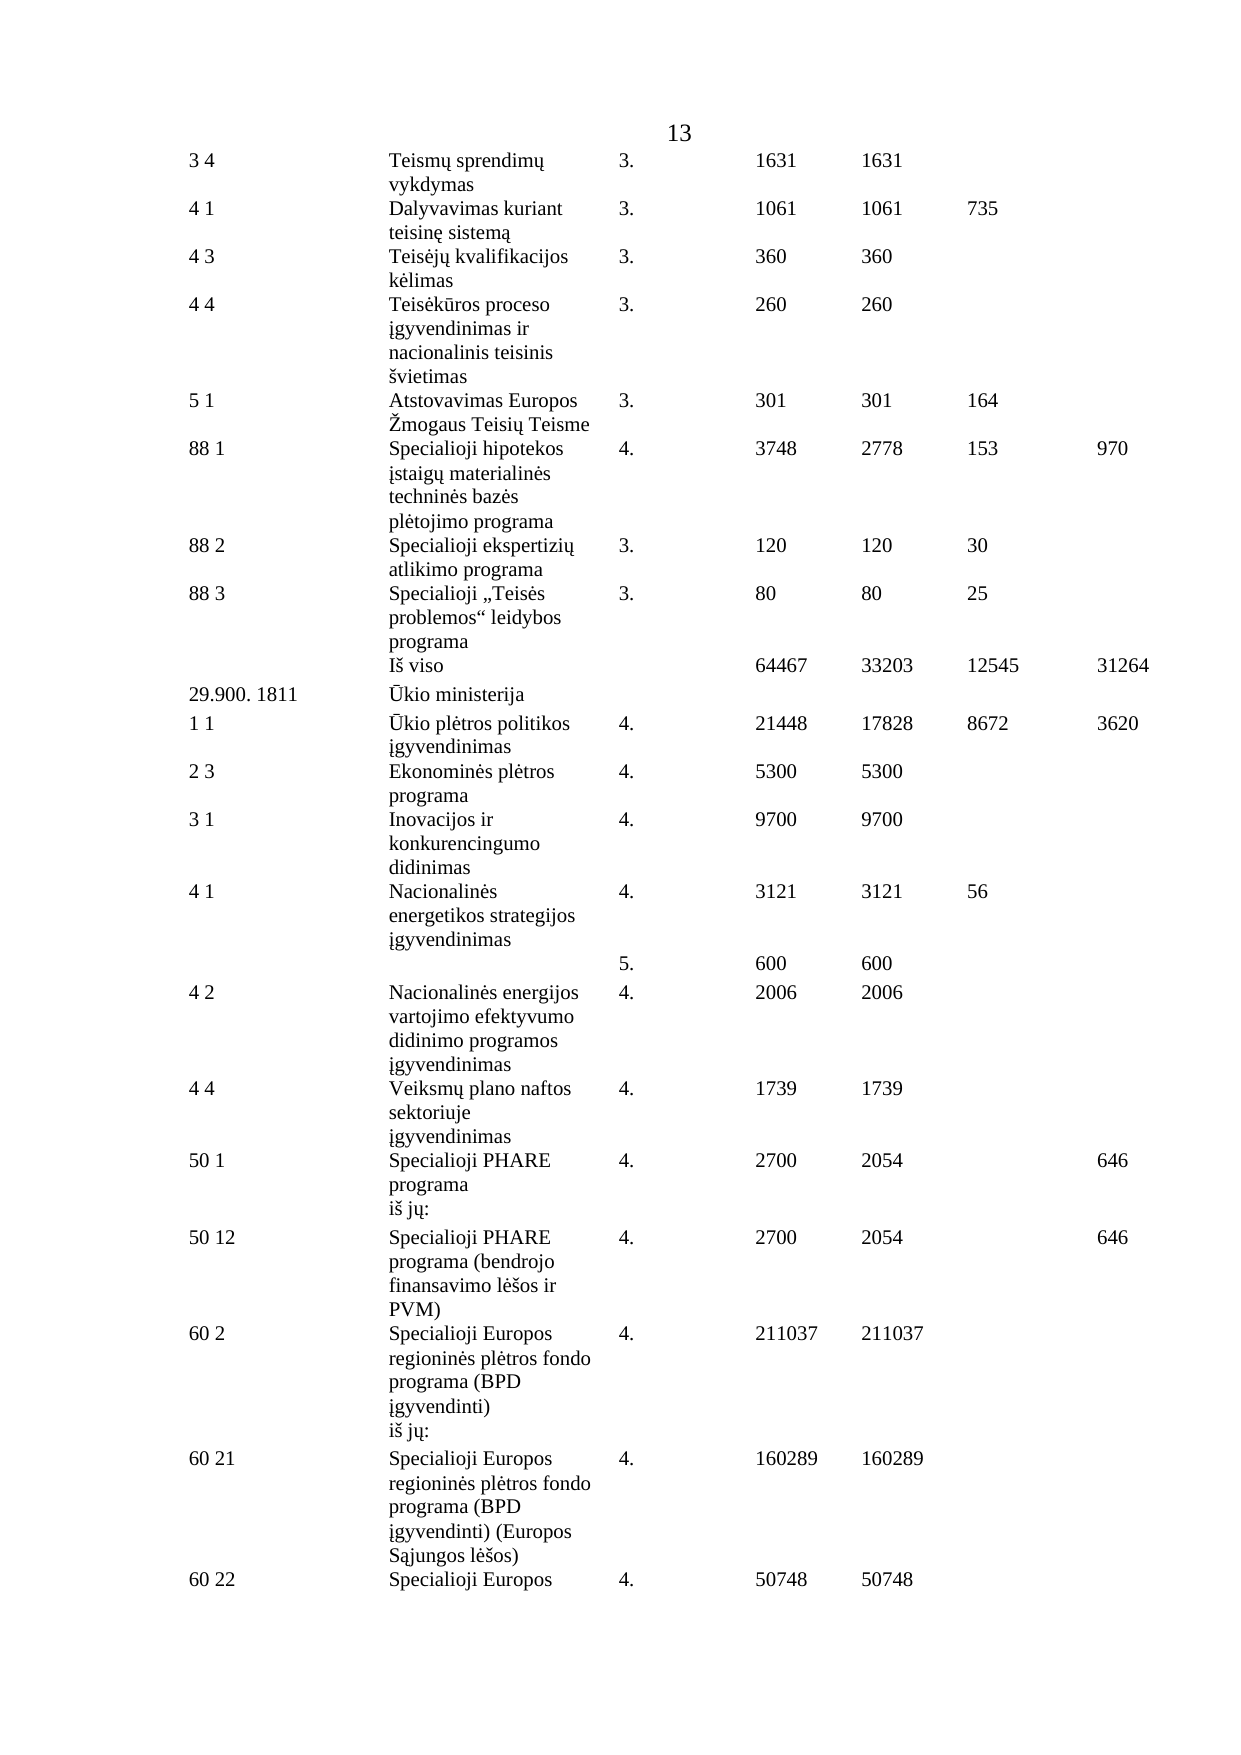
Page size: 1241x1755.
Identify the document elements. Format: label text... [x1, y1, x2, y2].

table_cell [1086, 1076, 1181, 1148]
table_cell 153 [956, 436, 1086, 533]
table_cell [850, 682, 956, 710]
table_cell [1086, 1418, 1181, 1446]
table_cell 4 4 [177, 292, 377, 388]
table_cell 5 1 [177, 388, 377, 436]
table_cell 3. [607, 196, 744, 244]
table_cell Ūkio plėtros politikos įgyvendinimas [377, 710, 607, 758]
table_cell 120 [744, 533, 850, 581]
table_cell 260 [850, 292, 956, 388]
table_cell Specialioji ekspertizių atlikimo programa [377, 533, 607, 581]
table_cell 160289 [744, 1446, 850, 1567]
table_cell [1086, 1321, 1181, 1418]
table_cell 301 [744, 388, 850, 436]
table_cell [956, 807, 1086, 879]
table_cell 4. [607, 1225, 744, 1321]
table_cell 3. [607, 244, 744, 292]
table_cell 29.900. 1811 [177, 682, 377, 710]
table_cell Specialioji PHARE programa (bendrojo finansavimo lėšos ir PVM) [377, 1225, 607, 1321]
table_cell [1086, 388, 1181, 436]
table_cell 2054 [850, 1225, 956, 1321]
table_cell 12545 [956, 653, 1086, 682]
table_cell 3121 [850, 879, 956, 951]
table_cell 1631 [850, 148, 956, 196]
table_cell 5. [607, 951, 744, 980]
table_cell 3. [607, 581, 744, 653]
table_cell 88 3 [177, 581, 377, 653]
table_cell 2 3 [177, 759, 377, 807]
table_cell 164 [956, 388, 1086, 436]
table_cell [177, 653, 377, 682]
table_cell [744, 1418, 850, 1446]
table_cell 88 1 [177, 436, 377, 533]
table_cell [377, 951, 607, 980]
table_cell 64467 [744, 653, 850, 682]
table_cell [1086, 533, 1181, 581]
table_cell [956, 1196, 1086, 1225]
table_cell 160289 [850, 1446, 956, 1567]
table_cell [1086, 1567, 1181, 1595]
table_cell 80 [850, 581, 956, 653]
table_cell 4. [607, 879, 744, 951]
table_cell 17828 [850, 710, 956, 758]
table_cell 2006 [850, 980, 956, 1076]
table_cell 3 4 [177, 148, 377, 196]
table_cell Specialioji Europos regioninės plėtros fondo programa (BPD įgyvendinti) (Europos Sąjungos lėšos) [377, 1446, 607, 1567]
table_cell [607, 1418, 744, 1446]
table_cell 4. [607, 1076, 744, 1148]
table_cell 211037 [850, 1321, 956, 1418]
table_cell 4 4 [177, 1076, 377, 1148]
table_cell [850, 1196, 956, 1225]
table_cell Specialioji „Teisės problemos“ leidybos programa [377, 581, 607, 653]
table_cell [956, 1446, 1086, 1567]
table_cell [1086, 759, 1181, 807]
table_cell Iš viso [377, 653, 607, 682]
table_cell 50748 [744, 1567, 850, 1595]
table_cell Specialioji hipotekos įstaigų materialinės techninės bazės plėtojimo programa [377, 436, 607, 533]
table_cell 3. [607, 148, 744, 196]
table_cell 9700 [744, 807, 850, 879]
table_cell [956, 1076, 1086, 1148]
table_cell 50748 [850, 1567, 956, 1595]
table_cell 2054 [850, 1148, 956, 1196]
table_cell 735 [956, 196, 1086, 244]
table_cell 60 2 [177, 1321, 377, 1418]
table_cell 4. [607, 1446, 744, 1567]
table_cell [1086, 148, 1181, 196]
table_cell 88 2 [177, 533, 377, 581]
table_cell [177, 1196, 377, 1225]
table_cell 970 [1086, 436, 1181, 533]
table_cell 2006 [744, 980, 850, 1076]
table_cell 1061 [744, 196, 850, 244]
table_cell 1 1 [177, 710, 377, 758]
table_cell 3. [607, 292, 744, 388]
table_cell Teisėkūros proceso įgyvendinimas ir nacionalinis teisinis švietimas [377, 292, 607, 388]
table_cell [1086, 1446, 1181, 1567]
table_cell [1086, 807, 1181, 879]
table_cell [956, 1225, 1086, 1321]
table_cell [956, 980, 1086, 1076]
table_cell 120 [850, 533, 956, 581]
table_cell 260 [744, 292, 850, 388]
table_cell 21448 [744, 710, 850, 758]
table_cell 1061 [850, 196, 956, 244]
table_cell 211037 [744, 1321, 850, 1418]
table_cell Inovacijos ir konkurencingumo didinimas [377, 807, 607, 879]
table_cell 3121 [744, 879, 850, 951]
table_cell Teismų sprendimų vykdymas [377, 148, 607, 196]
table_cell 5300 [850, 759, 956, 807]
table_cell [956, 1321, 1086, 1418]
table_cell 8672 [956, 710, 1086, 758]
table_cell 31264 [1086, 653, 1181, 682]
table_cell iš jų: [377, 1418, 607, 1446]
table_cell [1086, 244, 1181, 292]
table_cell [1086, 1196, 1181, 1225]
table_cell [956, 1418, 1086, 1446]
table_cell [1086, 980, 1181, 1076]
table_cell 4 1 [177, 196, 377, 244]
table_cell 9700 [850, 807, 956, 879]
table_cell 4 2 [177, 980, 377, 1076]
table_cell 1631 [744, 148, 850, 196]
table_cell Teisėjų kvalifikacijos kėlimas [377, 244, 607, 292]
table_cell 600 [744, 951, 850, 980]
table_cell 3. [607, 533, 744, 581]
table_cell Nacionalinės energetikos strategijos įgyvendinimas [377, 879, 607, 951]
table_cell 4 3 [177, 244, 377, 292]
table_cell 2700 [744, 1148, 850, 1196]
table_cell Ekonominės plėtros programa [377, 759, 607, 807]
table_cell 360 [850, 244, 956, 292]
table_cell [1086, 581, 1181, 653]
table_cell 600 [850, 951, 956, 980]
table_cell Specialioji Europos regioninės plėtros fondo programa (BPD įgyvendinti) [377, 1321, 607, 1418]
table_cell 3. [607, 388, 744, 436]
table_cell [1086, 879, 1181, 951]
table_cell 25 [956, 581, 1086, 653]
table_cell 50 12 [177, 1225, 377, 1321]
table_cell Specialioji Europos [377, 1567, 607, 1595]
table_cell [177, 1418, 377, 1446]
table_cell [956, 951, 1086, 980]
table_cell [956, 759, 1086, 807]
table_cell [956, 244, 1086, 292]
table_cell 4. [607, 1321, 744, 1418]
table_cell 30 [956, 533, 1086, 581]
table_cell 56 [956, 879, 1086, 951]
table_cell 4. [607, 980, 744, 1076]
table_cell [607, 653, 744, 682]
table_cell [1086, 682, 1181, 710]
table_cell [956, 148, 1086, 196]
table_cell [956, 1148, 1086, 1196]
table_cell Ūkio ministerija [377, 682, 607, 710]
table_cell 4. [607, 710, 744, 758]
table_cell Dalyvavimas kuriant teisinę sistemą [377, 196, 607, 244]
table_cell 1739 [850, 1076, 956, 1148]
table_cell [177, 951, 377, 980]
table_cell [607, 682, 744, 710]
table_cell iš jų: [377, 1196, 607, 1225]
table_cell [1086, 951, 1181, 980]
table_cell 360 [744, 244, 850, 292]
table_cell [744, 682, 850, 710]
table_cell [956, 292, 1086, 388]
table_cell 4. [607, 1148, 744, 1196]
table_cell 3620 [1086, 710, 1181, 758]
table_cell [607, 1196, 744, 1225]
table_cell [956, 682, 1086, 710]
table_cell Specialioji PHARE programa [377, 1148, 607, 1196]
table_cell 4. [607, 436, 744, 533]
table_cell [1086, 292, 1181, 388]
table_cell Veiksmų plano naftos sektoriuje įgyvendinimas [377, 1076, 607, 1148]
table_cell Nacionalinės energijos vartojimo efektyvumo didinimo programos įgyvendinimas [377, 980, 607, 1076]
table_cell 4. [607, 1567, 744, 1595]
table_cell [744, 1196, 850, 1225]
table_cell 4 1 [177, 879, 377, 951]
table_cell 3 1 [177, 807, 377, 879]
table_cell 50 1 [177, 1148, 377, 1196]
table_cell 5300 [744, 759, 850, 807]
table_cell 646 [1086, 1225, 1181, 1321]
table_cell 2700 [744, 1225, 850, 1321]
table_cell 60 22 [177, 1567, 377, 1595]
table_cell 4. [607, 807, 744, 879]
table_cell [850, 1418, 956, 1446]
table_cell 3748 [744, 436, 850, 533]
table_cell 646 [1086, 1148, 1181, 1196]
table_cell 2778 [850, 436, 956, 533]
table_cell 60 21 [177, 1446, 377, 1567]
table_cell [956, 1567, 1086, 1595]
table_cell 80 [744, 581, 850, 653]
table_cell 33203 [850, 653, 956, 682]
table_cell [1086, 196, 1181, 244]
table_cell 301 [850, 388, 956, 436]
table_cell Atstovavimas Europos Žmogaus Teisių Teisme [377, 388, 607, 436]
table_cell 1739 [744, 1076, 850, 1148]
table_cell 4. [607, 759, 744, 807]
